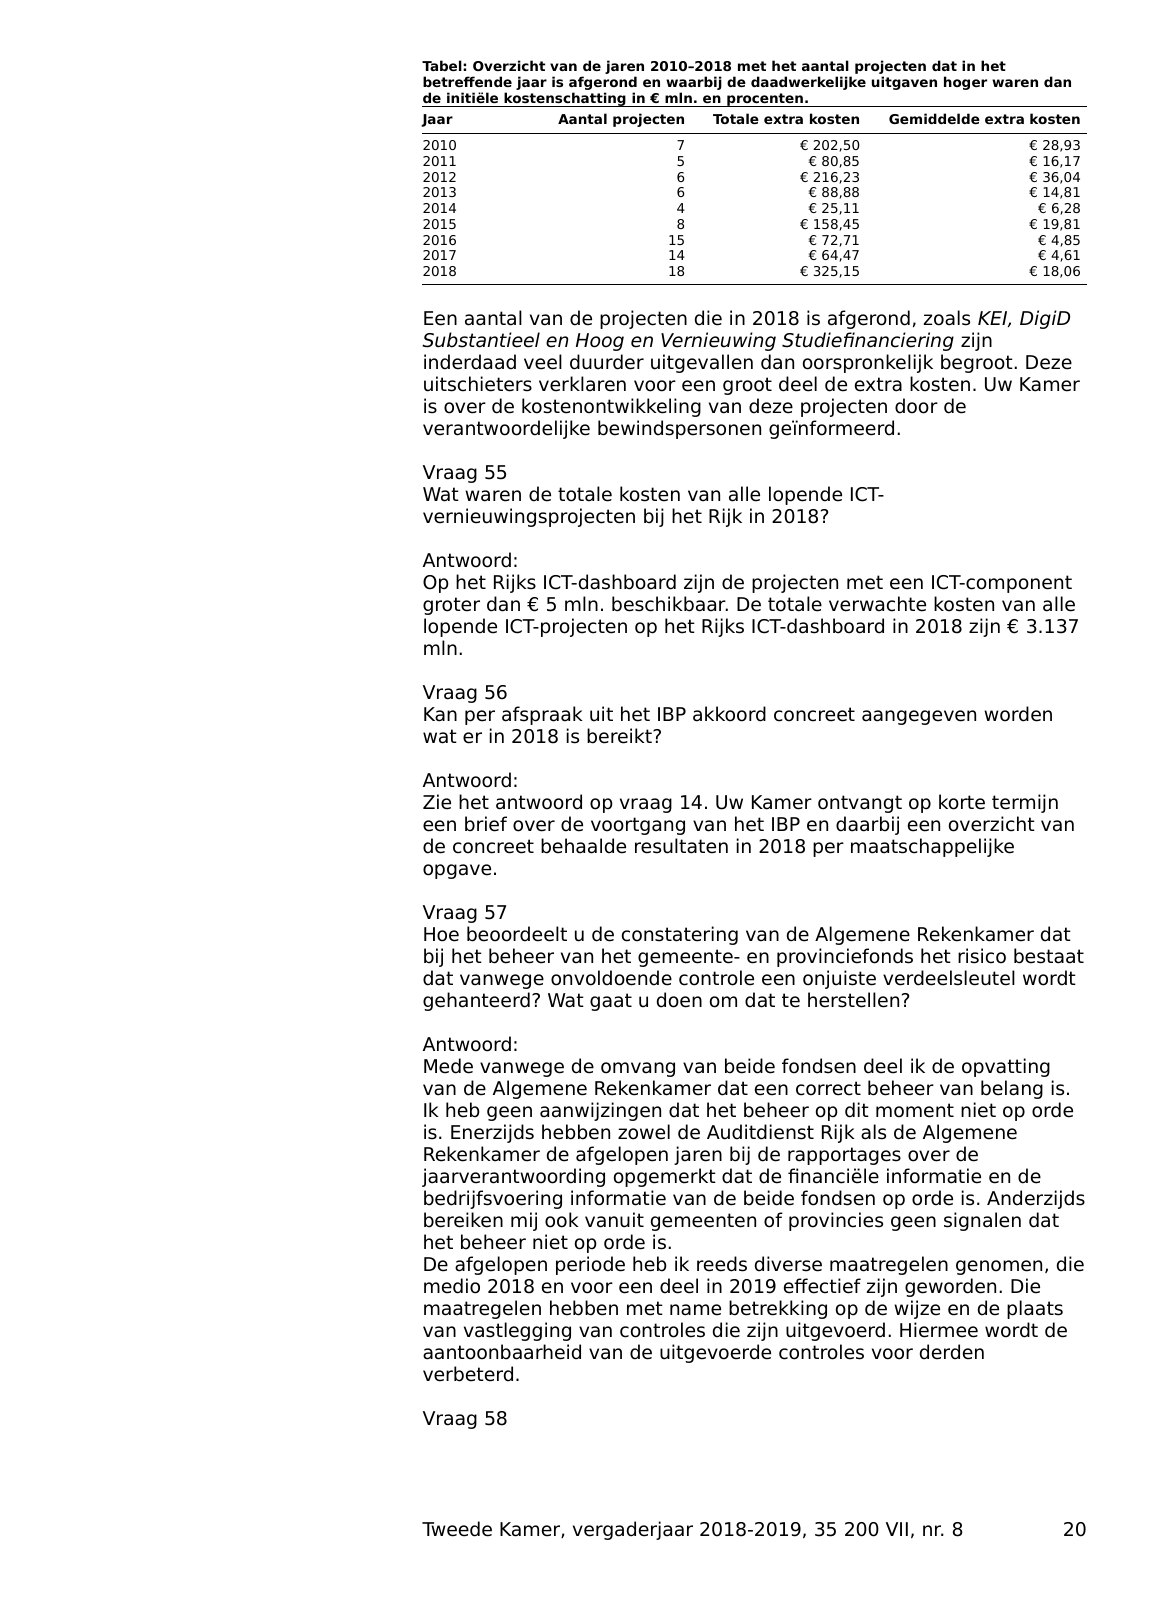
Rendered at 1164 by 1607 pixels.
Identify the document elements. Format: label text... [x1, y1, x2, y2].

text Antwoord: [422, 550, 1087, 572]
table_cell 4 [516, 201, 691, 217]
table_cell 7 [516, 134, 691, 154]
table_cell Totale extra kosten [691, 107, 866, 132]
table_cell € 19,81 [866, 217, 1087, 232]
table_cell € 25,11 [691, 201, 866, 217]
table_cell € 325,15 [691, 264, 866, 284]
table_cell 2017 [422, 248, 516, 264]
table_cell € 14,81 [866, 185, 1087, 201]
table_cell 5 [516, 154, 691, 169]
table_cell 6 [516, 170, 691, 185]
text Mede vanwege de omvang van beide fondsen deel ik de opvatting van de Algemene Rekenkamer dat een correct beheer van belang is. Ik heb geen aanwijzingen dat het beheer op dit moment niet op orde is. Enerzijds hebben zowel de Auditdienst Rijk als de Algemene Rekenkamer de afgelopen jaren bij de rapportages over de jaarverantwoording opgemerkt dat de financiële informatie en de bedrijfsvoering informatie van de beide fondsen op orde is. Anderzijds bereiken mij ook vanuit gemeenten of provincies geen signalen dat het beheer niet op orde is. [422, 1056, 1087, 1254]
table_cell Jaar [422, 107, 516, 132]
table_cell 14 [516, 248, 691, 264]
table_cell 2012 [422, 170, 516, 185]
text Vraag 58 [422, 1408, 1087, 1430]
table_cell 6 [516, 185, 691, 201]
table_cell € 16,17 [866, 154, 1087, 169]
table_cell € 36,04 [866, 170, 1087, 185]
table_cell 2015 [422, 217, 516, 232]
table_cell 8 [516, 217, 691, 232]
text Vraag 57 [422, 902, 1087, 924]
table_cell 2014 [422, 201, 516, 217]
table_cell 15 [516, 233, 691, 248]
table_cell 2010 [422, 134, 516, 154]
table_cell 2011 [422, 154, 516, 169]
text Kan per afspraak uit het IBP akkoord concreet aangegeven worden wat er in 2018 is bereikt? [422, 704, 1087, 748]
table_cell 2018 [422, 264, 516, 284]
table_cell € 4,85 [866, 233, 1087, 248]
table_cell Aantal projecten [516, 107, 691, 132]
text Antwoord: [422, 770, 1087, 792]
table_cell € 64,47 [691, 248, 866, 264]
table_header Tabel: Overzicht van de jaren 2010–2018 met het aantal projecten dat in het betreffende jaar is afgerond en waarbij de daadwerkelijke uitgaven hoger waren dan de initiële kostenschatting in € mln. en procenten. [422, 59, 1087, 106]
table_cell 2016 [422, 233, 516, 248]
table_cell € 4,61 [866, 248, 1087, 264]
text Op het Rijks ICT-dashboard zijn de projecten met een ICT-component groter dan € 5 mln. beschikbaar. De totale verwachte kosten van alle lopende ICT-projecten op het Rijks ICT-dashboard in 2018 zijn € 3.137 mln. [422, 572, 1087, 660]
table_cell 18 [516, 264, 691, 284]
table_cell 2013 [422, 185, 516, 201]
text Antwoord: [422, 1034, 1087, 1056]
text Wat waren de totale kosten van alle lopende ICT-vernieuwingsprojecten bij het Rijk in 2018? [422, 484, 1087, 528]
text Zie het antwoord op vraag 14. Uw Kamer ontvangt op korte termijn een brief over de voortgang van het IBP en daarbij een overzicht van de concreet behaalde resultaten in 2018 per maatschappelijke opgave. [422, 792, 1087, 880]
table_cell € 18,06 [866, 264, 1087, 284]
text De afgelopen periode heb ik reeds diverse maatregelen genomen, die medio 2018 en voor een deel in 2019 effectief zijn geworden. Die maatregelen hebben met name betrekking op de wijze en de plaats van vastlegging van controles die zijn uitgevoerd. Hiermee wordt de aantoonbaarheid van de uitgevoerde controles voor derden verbeterd. [422, 1254, 1087, 1386]
table_cell € 88,88 [691, 185, 866, 201]
table_cell € 72,71 [691, 233, 866, 248]
table_cell € 158,45 [691, 217, 866, 232]
table_cell Gemiddelde extra kosten [866, 107, 1087, 132]
table_cell € 202,50 [691, 134, 866, 154]
table_cell € 80,85 [691, 154, 866, 169]
table_cell € 6,28 [866, 201, 1087, 217]
text Vraag 56 [422, 682, 1087, 704]
text Vraag 55 [422, 462, 1087, 484]
text Een aantal van de projecten die in 2018 is afgerond, zoals KEI, DigiD Substantieel en Hoog en Vernieuwing Studiefinanciering zijn inderdaad veel duurder uitgevallen dan oorspronkelijk begroot. Deze uitschieters verklaren voor een groot deel de extra kosten. Uw Kamer is over de kostenontwikkeling van deze projecten door de verantwoordelijke bewindspersonen geïnformeerd. [422, 308, 1087, 439]
text Hoe beoordeelt u de constatering van de Algemene Rekenkamer dat bij het beheer van het gemeente- en provinciefonds het risico bestaat dat vanwege onvoldoende controle een onjuiste verdeelsleutel wordt gehanteerd? Wat gaat u doen om dat te herstellen? [422, 924, 1087, 1012]
table_cell € 28,93 [866, 134, 1087, 154]
table_cell € 216,23 [691, 170, 866, 185]
